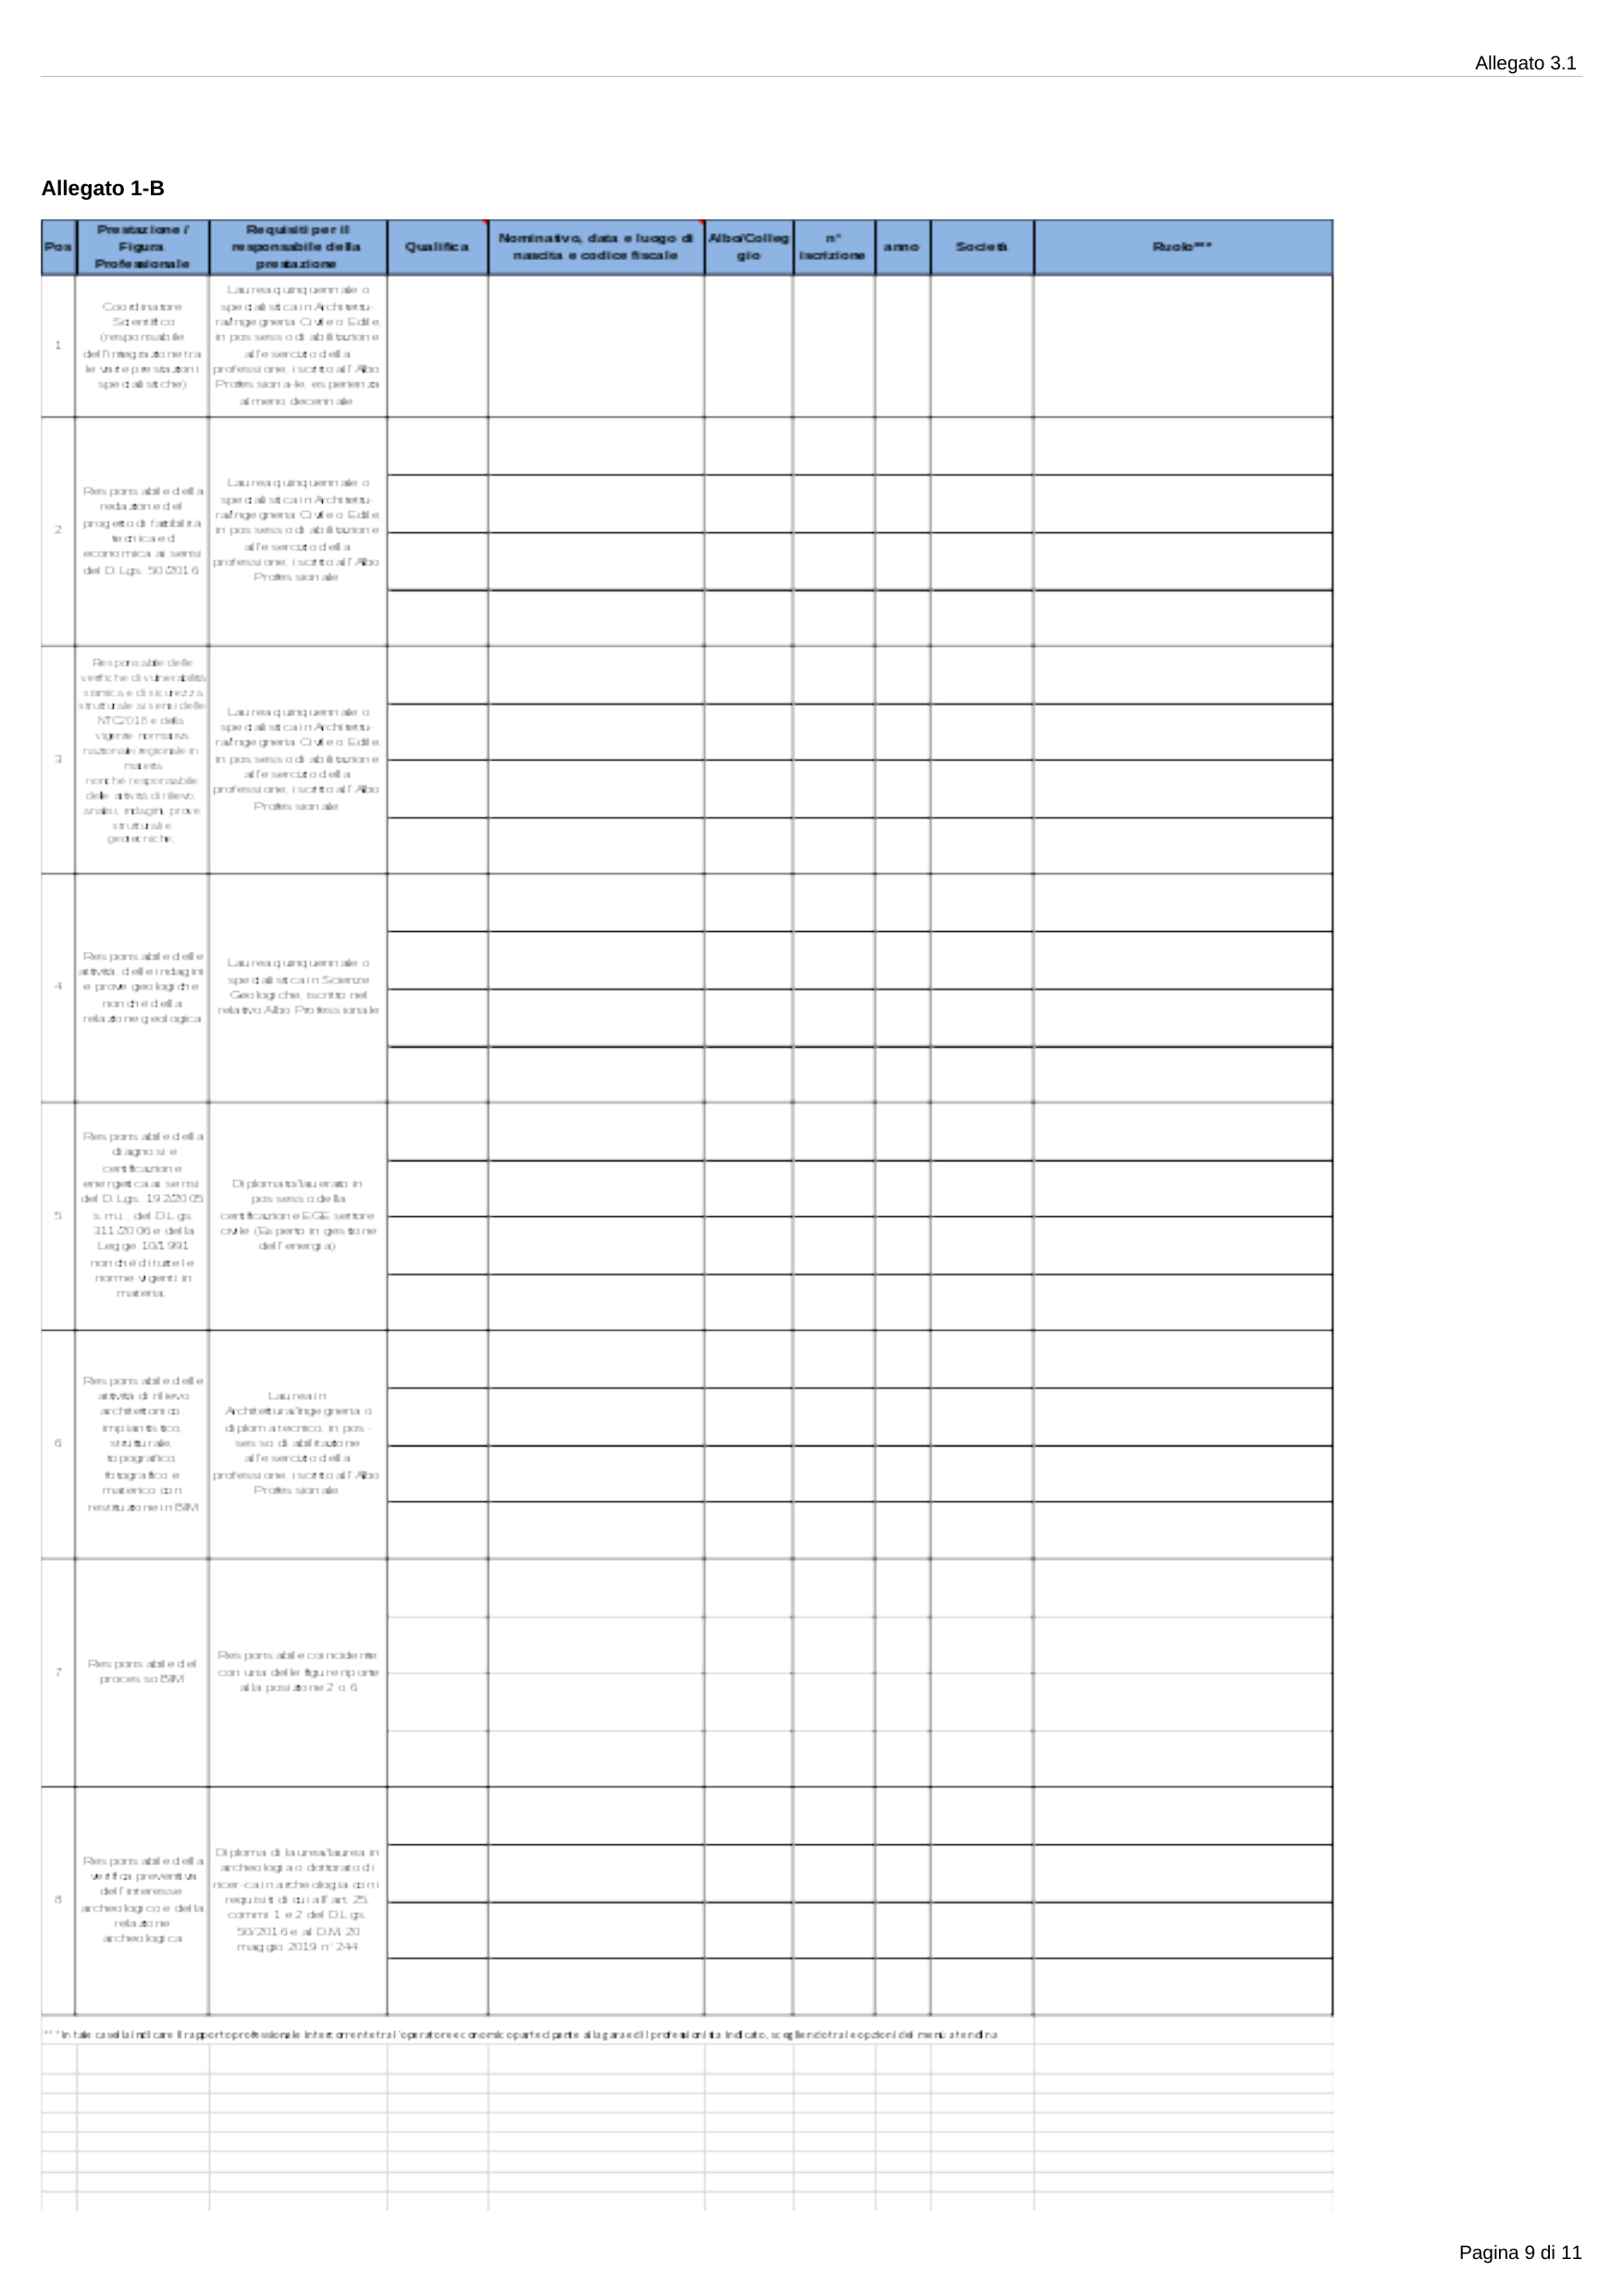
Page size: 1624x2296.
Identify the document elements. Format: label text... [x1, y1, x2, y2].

text Allegato 1-B [41, 176, 1582, 201]
